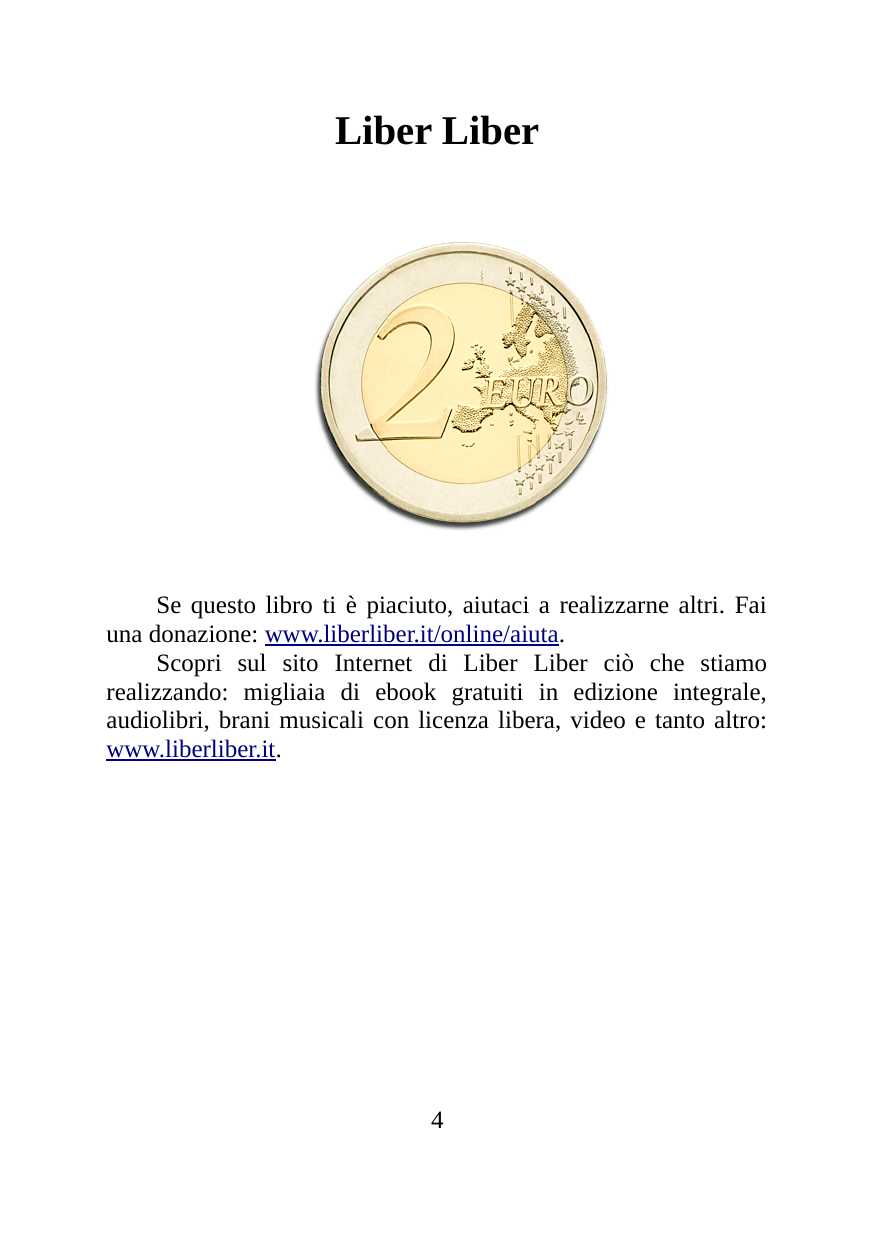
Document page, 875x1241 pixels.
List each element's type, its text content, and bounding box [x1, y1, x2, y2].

text Se questo libro ti è piaciuto, aiutaci a realizzarne altri. Fai una donazione: www.liberliber.it/online/aiuta. [106, 590, 768, 648]
subtitle Liber Liber [106, 106, 768, 153]
text Scopri sul sito Internet di Liber Liber ciò che stiamo realizzando: migliaia di ebook gratuiti in edizione integrale, audiolibri, brani musicali con licenza libera, video e tanto altro: www.liberliber.it. [106, 648, 768, 763]
picture [314, 236, 610, 532]
